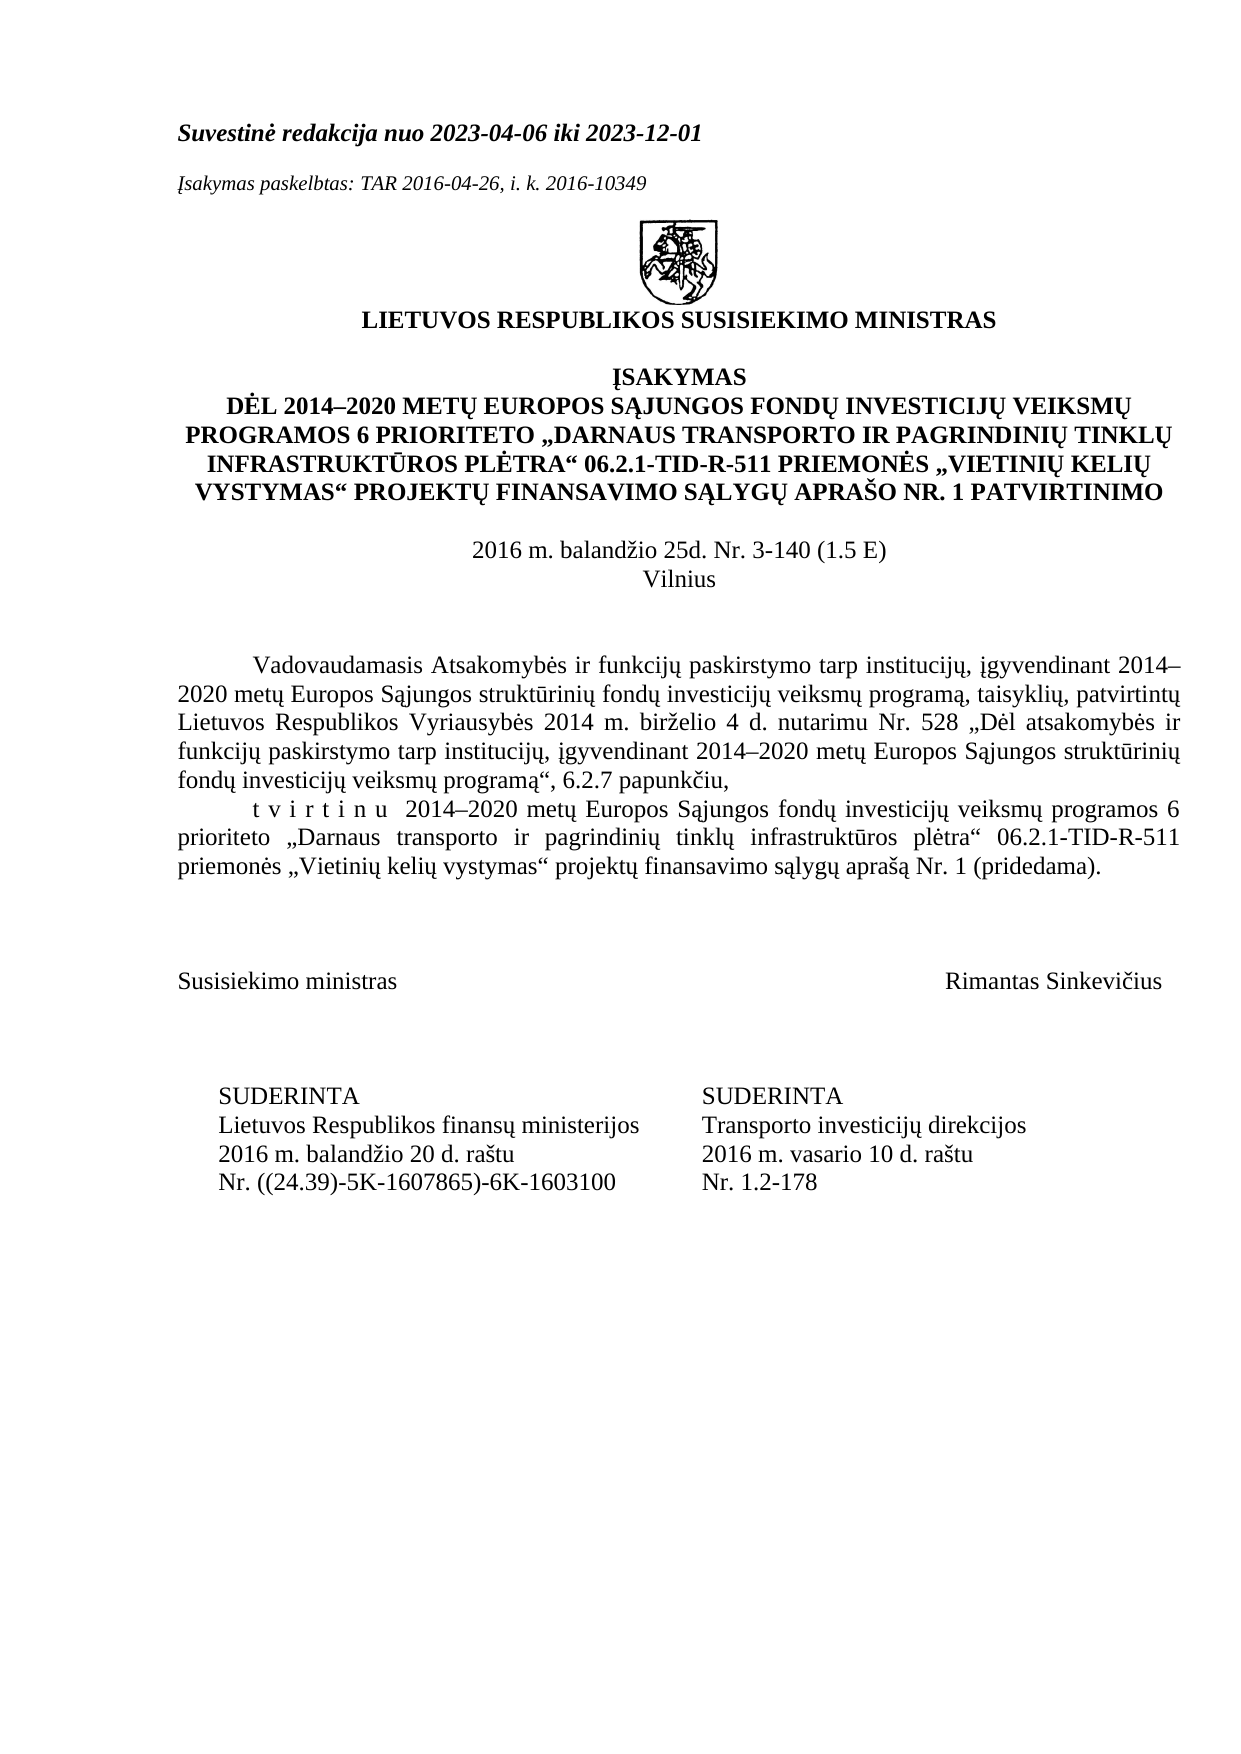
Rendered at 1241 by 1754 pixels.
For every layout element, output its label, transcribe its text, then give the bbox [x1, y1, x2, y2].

text Vadovaudamasis Atsakomybės ir funkcijų paskirstymo tarp institucijų, įgyvendinant 2014–2020 metų Europos Sąjungos struktūrinių fondų investicijų veiksmų programą, taisyklių, patvirtintų Lietuvos Respublikos Vyriausybės 2014 m. birželio 4 d. nutarimu Nr. 528 „Dėl atsakomybės ir funkcijų paskirstymo tarp institucijų, įgyvendinant 2014–2020 metų Europos Sąjungos struktūrinių fondų investicijų veiksmų programą“, 6.2.7 papunkčiu, [177, 650, 1181, 794]
text DĖL 2014–2020 METŲ EUROPOS SĄJUNGOS FONDŲ INVESTICIJŲ VEIKSMŲ PROGRAMOS 6 prioriteto „Darnaus transporto ir pagrindinių tinklų infrastruktūros plėtra“ 06.2.1-TID-R-511 priemonės „Vietinių kelių vystymas“ PROJEKTŲ FINANSAVIMO SĄLYGŲ APRAŠO NR. 1 PATVIRTINIMO [177, 391, 1181, 506]
text ĮSAKYMAS [177, 362, 1181, 391]
text Vilnius [177, 564, 1181, 592]
text Suvestinė redakcija nuo 2023-04-06 iki 2023-12-01 [177, 118, 1181, 147]
text t v i r t i n u 2014–2020 metų Europos Sąjungos fondų investicijų veiksmų programos 6 prioriteto „Darnaus transporto ir pagrindinių tinklų infrastruktūros plėtra“ 06.2.1-TID-R-511 priemonės „Vietinių kelių vystymas“ projektų finansavimo sąlygų aprašą Nr. 1 (pridedama). [177, 794, 1181, 880]
text LIETUVOS RESPUBLIKOS SUSISIEKIMO MINISTRAS [177, 305, 1181, 334]
text 2016 m. balandžio 25d. Nr. 3-140 (1.5 E) [177, 535, 1181, 564]
text Susisiekimo ministras Rimantas Sinkevičius [177, 966, 1181, 995]
text Įsakymas paskelbtas: TAR 2016-04-26, i. k. 2016-10349 [177, 171, 1181, 195]
table_header SUDERINTA Transporto investicijų direkcijos 2016 m. vasario 10 d. raštu Nr. 1.2-178 [690, 1081, 1204, 1196]
table_header SUDERINTA Lietuvos Respublikos finansų ministerijos 2016 m. balandžio 20 d. raštu Nr. ((24.39)-5K-1607865)-6K-1603100 [177, 1081, 690, 1196]
